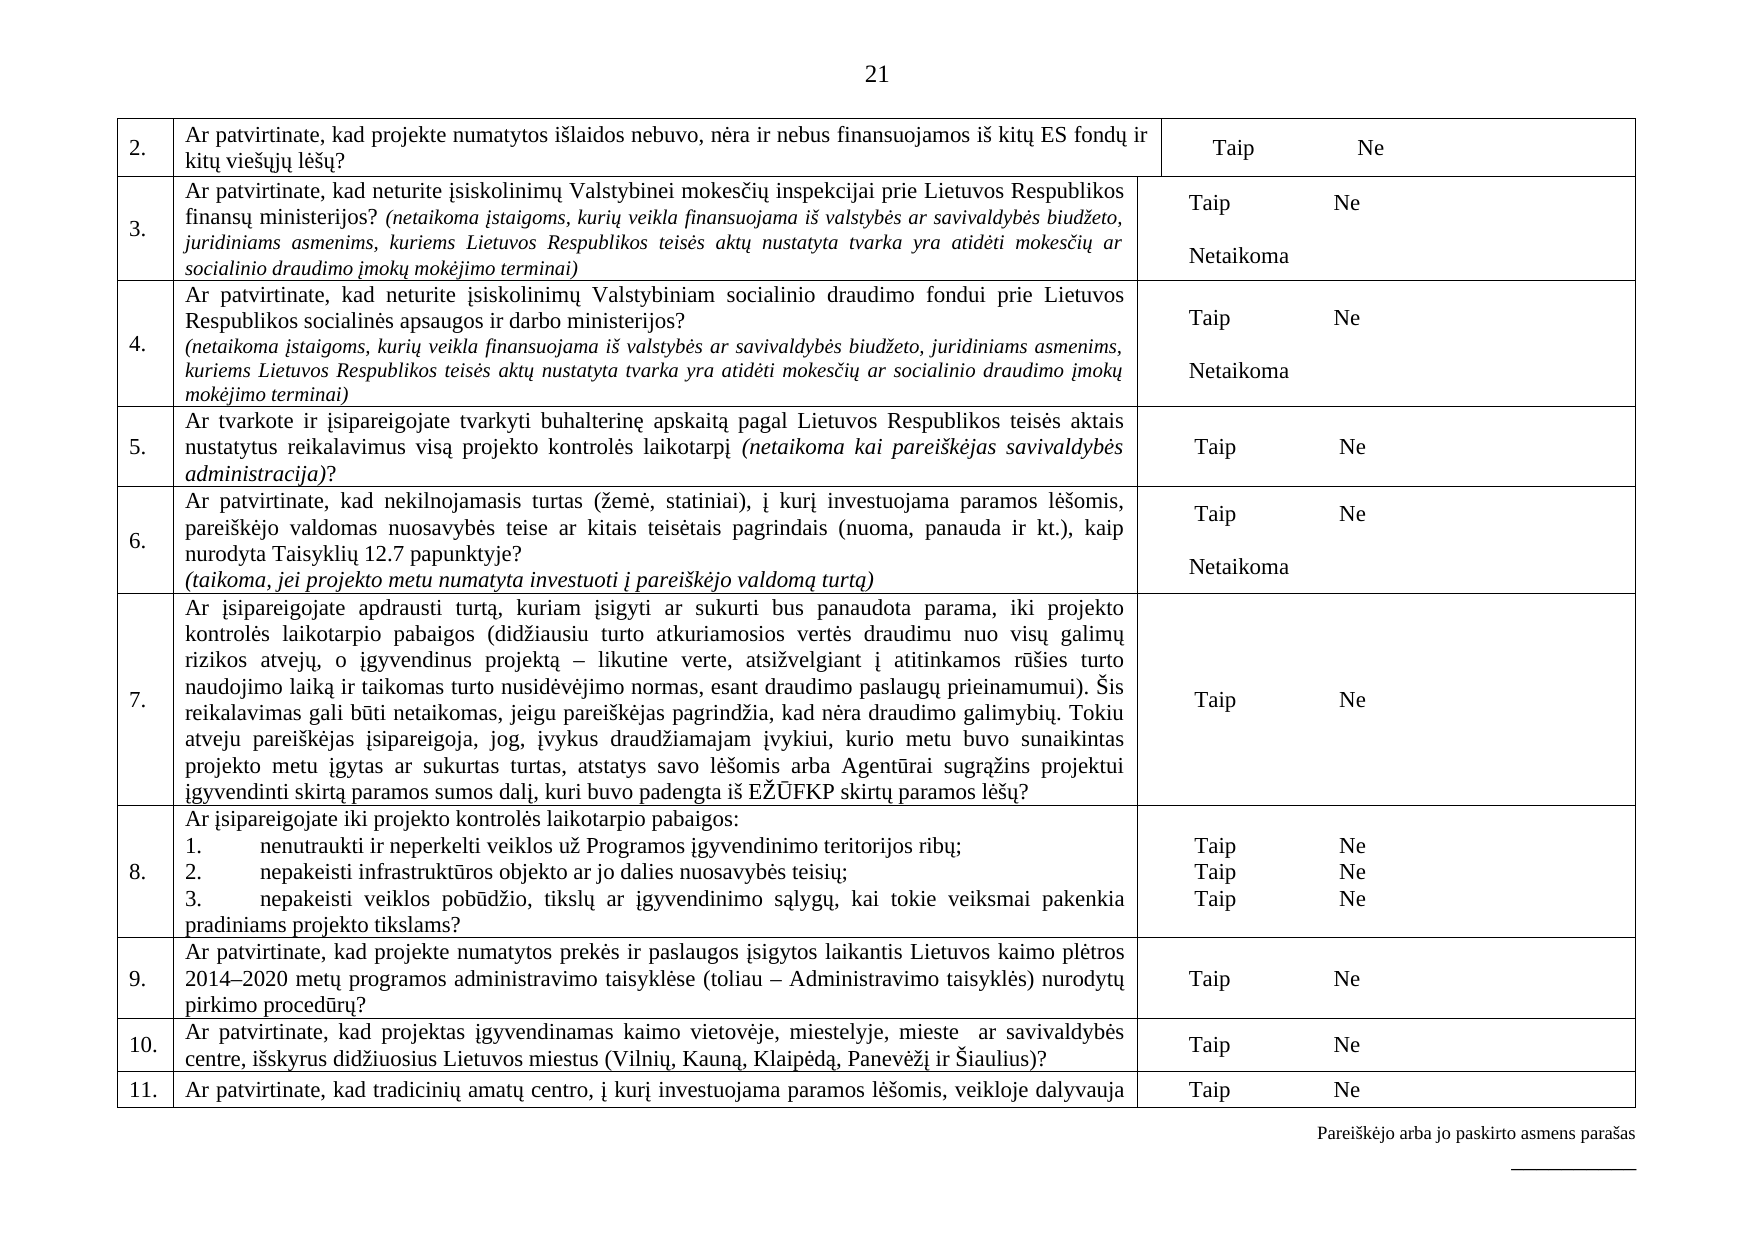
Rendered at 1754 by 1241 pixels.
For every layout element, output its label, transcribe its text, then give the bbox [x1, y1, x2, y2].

table_cell Ar tvarkote ir įsipareigojate tvarkyti buhalterinę apskaitą pagal Lietuvos Respublikos teisės aktais nustatytus reikalavimus visą projekto kontrolės laikotarpį (netaikoma kai pareiškėjas savivaldybės administracija)? [174, 407, 1137, 486]
table_cell 6. [118, 487, 173, 593]
table_cell Ar patvirtinate, kad nekilnojamasis turtas (žemė, statiniai), į kurį investuojama paramos lėšomis, pareiškėjo valdomas nuosavybės teise ar kitais teisėtais pagrindais (nuoma, panauda ir kt.), kaip nurodyta Taisyklių 12.7 papunktyje? (taikoma, jei projekto metu numatyta investuoti į pareiškėjo valdomą turtą) [174, 487, 1137, 593]
table_cell 3. [118, 177, 173, 280]
table_cell Ar patvirtinate, kad projektas įgyvendinamas kaimo vietovėje, miestelyje, mieste ar savivaldybės centre, išskyrus didžiuosius Lietuvos miestus (Vilnių, Kauną, Klaipėdą, Panevėžį ir Šiaulius)? [174, 1019, 1137, 1071]
table_cell 5. [118, 407, 173, 486]
table_cell Ar patvirtinate, kad tradicinių amatų centro, į kurį investuojama paramos lėšomis, veikloje dalyvauja [174, 1072, 1137, 1107]
table_cell Ar patvirtinate, kad neturite įsiskolinimų Valstybinei mokesčių inspekcijai prie Lietuvos Respublikos finansų ministerijos? (netaikoma įstaigoms, kurių veikla finansuojama iš valstybės ar savivaldybės biudžeto, juridiniams asmenims, kuriems Lietuvos Respublikos teisės aktų nustatyta tvarka yra atidėti mokesčių ar socialinio draudimo įmokų mokėjimo terminai) [174, 177, 1137, 280]
table_cell 11. [118, 1072, 173, 1107]
table_cell Taip Ne [1162, 119, 1635, 176]
table_cell Ar patvirtinate, kad neturite įsiskolinimų Valstybiniam socialinio draudimo fondui prie Lietuvos Respublikos socialinės apsaugos ir darbo ministerijos? (netaikoma įstaigoms, kurių veikla finansuojama iš valstybės ar savivaldybės biudžeto, juridiniams asmenims, kuriems Lietuvos Respublikos teisės aktų nustatyta tvarka yra atidėti mokesčių ar socialinio draudimo įmokų mokėjimo terminai) [174, 281, 1137, 406]
table_cell Taip Ne Taip Ne Taip Ne [1138, 806, 1635, 937]
table_cell 10. [118, 1019, 173, 1071]
table_cell Taip Ne [1138, 1019, 1635, 1071]
table_cell 7. [118, 594, 173, 804]
table_cell Taip Ne Netaikoma [1138, 177, 1635, 280]
table_cell 4. [118, 281, 173, 406]
table_cell Ar patvirtinate, kad projekte numatytos prekės ir paslaugos įsigytos laikantis Lietuvos kaimo plėtros 2014–2020 metų programos administravimo taisyklėse (toliau – Administravimo taisyklės) nurodytų pirkimo procedūrų? [174, 938, 1137, 1017]
table_cell 9. [118, 938, 173, 1017]
table_cell Taip Ne [1138, 594, 1635, 804]
table_cell 8. [118, 806, 173, 937]
table_cell Taip Ne [1138, 407, 1635, 486]
table_cell Taip Ne Netaikoma [1138, 281, 1635, 406]
table_cell Ar įsipareigojate iki projekto kontrolės laikotarpio pabaigos: 1. nenutraukti ir neperkelti veiklos už Programos įgyvendinimo teritorijos ribų; 2. nepakeisti infrastruktūros objekto ar jo dalies nuosavybės teisių; 3. nepakeisti veiklos pobūdžio, tikslų ar įgyvendinimo sąlygų, kai tokie veiksmai pakenkia pradiniams projekto tikslams? [174, 806, 1137, 937]
table_cell Taip Ne [1138, 938, 1635, 1017]
table_cell 2. [118, 119, 173, 176]
table_cell Taip Ne Netaikoma [1138, 487, 1635, 593]
table_cell Ar įsipareigojate apdrausti turtą, kuriam įsigyti ar sukurti bus panaudota parama, iki projekto kontrolės laikotarpio pabaigos (didžiausiu turto atkuriamosios vertės draudimu nuo visų galimų rizikos atvejų, o įgyvendinus projektą – likutine verte, atsižvelgiant į atitinkamos rūšies turto naudojimo laiką ir taikomas turto nusidėvėjimo normas, esant draudimo paslaugų prieinamumui). Šis reikalavimas gali būti netaikomas, jeigu pareiškėjas pagrindžia, kad nėra draudimo galimybių. Tokiu atveju pareiškėjas įsipareigoja, jog, įvykus draudžiamajam įvykiui, kurio metu buvo sunaikintas projekto metu įgytas ar sukurtas turtas, atstatys savo lėšomis arba Agentūrai sugrąžins projektui įgyvendinti skirtą paramos sumos dalį, kuri buvo padengta iš EŽŪFKP skirtų paramos lėšų? [174, 594, 1137, 804]
table_cell Ar patvirtinate, kad projekte numatytos išlaidos nebuvo, nėra ir nebus finansuojamos iš kitų ES fondų ir kitų viešųjų lėšų? [174, 119, 1161, 176]
table_cell Taip Ne [1138, 1072, 1635, 1107]
